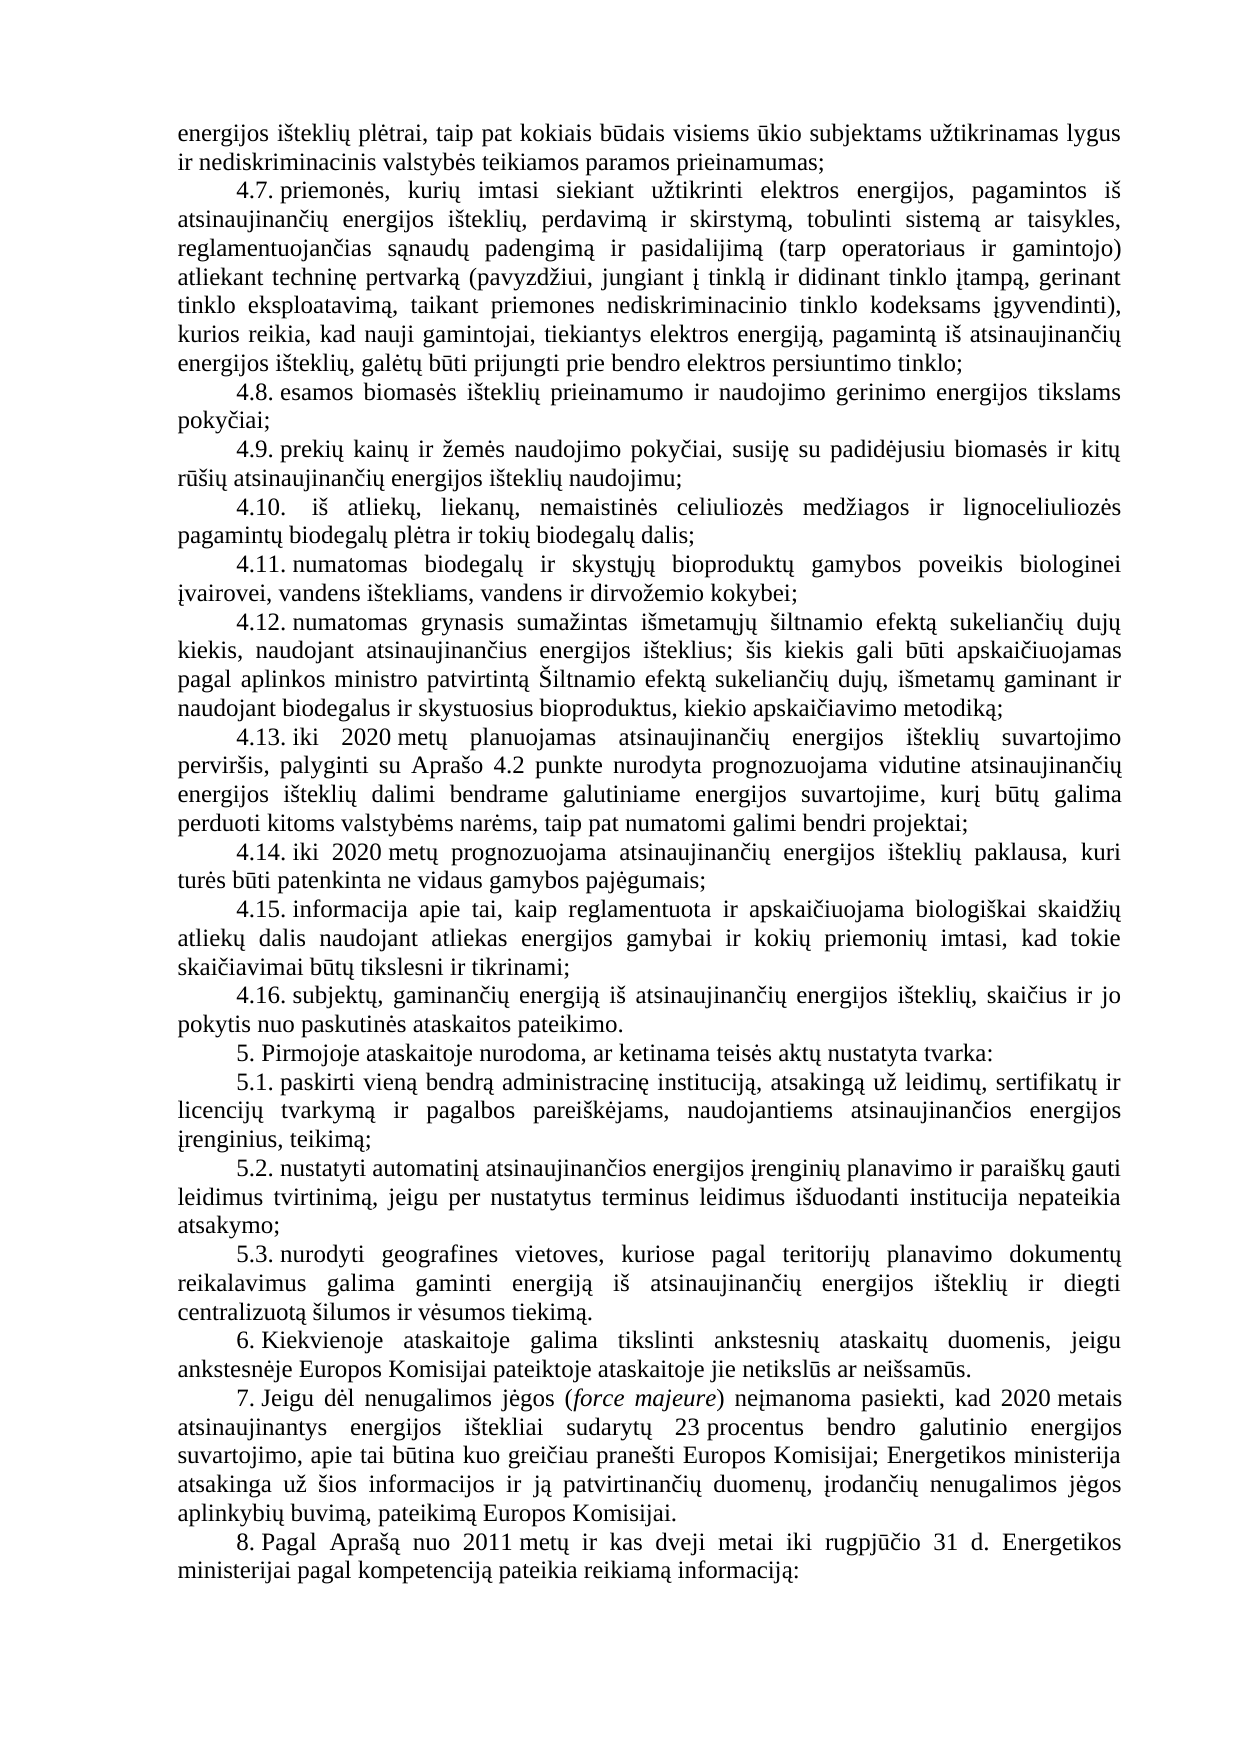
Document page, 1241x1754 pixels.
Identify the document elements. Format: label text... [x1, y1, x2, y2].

text 4.12. numatomas grynasis sumažintas išmetamųjų šiltnamio efektą sukeliančių dujų kiekis, naudojant atsinaujinančius energijos išteklius; šis kiekis gali būti apskaičiuojamas pagal aplinkos ministro patvirtintą Šiltnamio efektą sukeliančių dujų, išmetamų gaminant ir naudojant biodegalus ir skystuosius bioproduktus, kiekio apskaičiavimo metodiką; [177, 607, 1122, 722]
text 4.7. priemonės, kurių imtasi siekiant užtikrinti elektros energijos, pagamintos iš atsinaujinančių energijos išteklių, perdavimą ir skirstymą, tobulinti sistemą ar taisykles, reglamentuojančias sąnaudų padengimą ir pasidalijimą (tarp operatoriaus ir gamintojo) atliekant techninę pertvarką (pavyzdžiui, jungiant į tinklą ir didinant tinklo įtampą, gerinant tinklo eksploatavimą, taikant priemones nediskriminacinio tinklo kodeksams įgyvendinti), kurios reikia, kad nauji gamintojai, tiekiantys elektros energiją, pagamintą iš atsinaujinančių energijos išteklių, galėtų būti prijungti prie bendro elektros persiuntimo tinklo; [177, 176, 1122, 377]
text 8. Pagal Aprašą nuo 2011 metų ir kas dveji metai iki rugpjūčio 31 d. Energetikos ministerijai pagal kompetenciją pateikia reikiamą informaciją: [177, 1527, 1122, 1584]
text 4.13. iki 2020 metų planuojamas atsinaujinančių energijos išteklių suvartojimo perviršis, palyginti su Aprašo 4.2 punkte nurodyta prognozuojama vidutine atsinaujinančių energijos išteklių dalimi bendrame galutiniame energijos suvartojime, kurį būtų galima perduoti kitoms valstybėms narėms, taip pat numatomi galimi bendri projektai; [177, 722, 1122, 837]
text 4.10. iš atliekų, liekanų, nemaistinės celiuliozės medžiagos ir lignoceliuliozės pagamintų biodegalų plėtra ir tokių biodegalų dalis; [177, 492, 1122, 549]
text 4.16. subjektų, gaminančių energiją iš atsinaujinančių energijos išteklių, skaičius ir jo pokytis nuo paskutinės ataskaitos pateikimo. [177, 981, 1122, 1038]
text 4.14. iki 2020 metų prognozuojama atsinaujinančių energijos išteklių paklausa, kuri turės būti patenkinta ne vidaus gamybos pajėgumais; [177, 837, 1122, 894]
text energijos išteklių plėtrai, taip pat kokiais būdais visiems ūkio subjektams užtikrinamas lygus ir nediskriminacinis valstybės teikiamos paramos prieinamumas; [177, 118, 1122, 176]
text 4.11. numatomas biodegalų ir skystųjų bioproduktų gamybos poveikis biologinei įvairovei, vandens ištekliams, vandens ir dirvožemio kokybei; [177, 549, 1122, 607]
text 4.15. informacija apie tai, kaip reglamentuota ir apskaičiuojama biologiškai skaidžių atliekų dalis naudojant atliekas energijos gamybai ir kokių priemonių imtasi, kad tokie skaičiavimai būtų tikslesni ir tikrinami; [177, 894, 1122, 981]
text 5.2. nustatyti automatinį atsinaujinančios energijos įrenginių planavimo ir paraiškų gauti leidimus tvirtinimą, jeigu per nustatytus terminus leidimus išduodanti institucija nepateikia atsakymo; [177, 1153, 1122, 1239]
text 5. Pirmojoje ataskaitoje nurodoma, ar ketinama teisės aktų nustatyta tvarka: [177, 1038, 1122, 1067]
text 4.8. esamos biomasės išteklių prieinamumo ir naudojimo gerinimo energijos tikslams pokyčiai; [177, 377, 1122, 434]
text 4.9. prekių kainų ir žemės naudojimo pokyčiai, susiję su padidėjusiu biomasės ir kitų rūšių atsinaujinančių energijos išteklių naudojimu; [177, 434, 1122, 492]
text 5.1. paskirti vieną bendrą administracinę instituciją, atsakingą už leidimų, sertifikatų ir licencijų tvarkymą ir pagalbos pareiškėjams, naudojantiems atsinaujinančios energijos įrenginius, teikimą; [177, 1067, 1122, 1153]
text 5.3. nurodyti geografines vietoves, kuriose pagal teritorijų planavimo dokumentų reikalavimus galima gaminti energiją iš atsinaujinančių energijos išteklių ir diegti centralizuotą šilumos ir vėsumos tiekimą. [177, 1239, 1122, 1326]
text 7. Jeigu dėl nenugalimos jėgos (force majeure) neįmanoma pasiekti, kad 2020 metais atsinaujinantys energijos ištekliai sudarytų 23 procentus bendro galutinio energijos suvartojimo, apie tai būtina kuo greičiau pranešti Europos Komisijai; Energetikos ministerija atsakinga už šios informacijos ir ją patvirtinančių duomenų, įrodančių nenugalimos jėgos aplinkybių buvimą, pateikimą Europos Komisijai. [177, 1383, 1122, 1527]
text 6. Kiekvienoje ataskaitoje galima tikslinti ankstesnių ataskaitų duomenis, jeigu ankstesnėje Europos Komisijai pateiktoje ataskaitoje jie netikslūs ar neišsamūs. [177, 1326, 1122, 1383]
